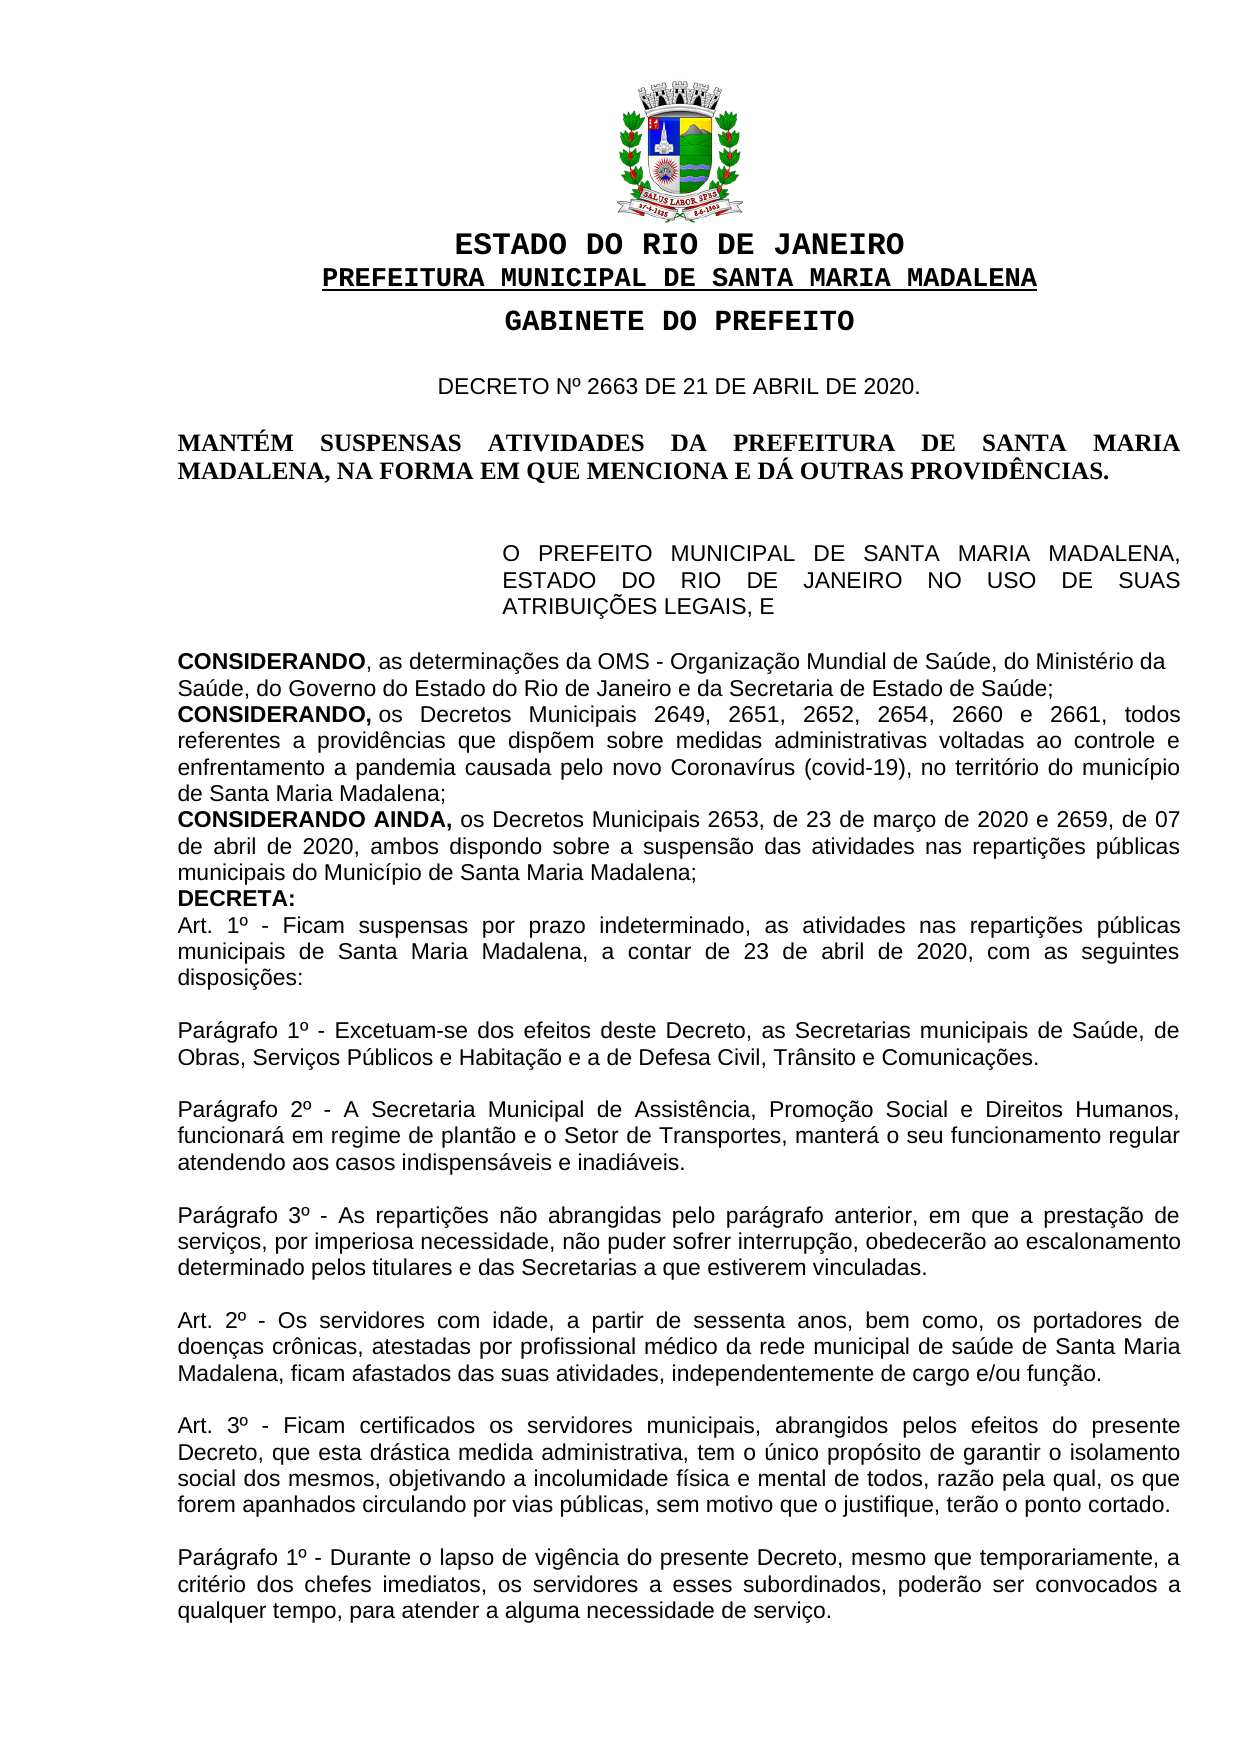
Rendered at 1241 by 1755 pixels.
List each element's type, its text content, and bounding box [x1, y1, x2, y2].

text Art. 1º - Ficam suspensas por prazo indeterminado, as atividades nas repartições públicas municipais de Santa Maria Madalena, a contar de 23 de abril de 2020, com as seguintes disposições: [177, 912, 1181, 991]
text Parágrafo 1º - Excetuam-se dos efeitos deste Decreto, as Secretarias municipais de Saúde, de Obras, Serviços Públicos e Habitação e a de Defesa Civil, Trânsito e Comunicações. [177, 1017, 1181, 1070]
text Parágrafo 2º - A Secretaria Municipal de Assistência, Promoção Social e Direitos Humanos, funcionará em regime de plantão e o Setor de Transportes, manterá o seu funcionamento regular atendendo aos casos indispensáveis e inadiáveis. [177, 1096, 1181, 1175]
text Art. 2º - Os servidores com idade, a partir de sessenta anos, bem como, os portadores de doenças crônicas, atestadas por profissional médico da rede municipal de saúde de Santa Maria Madalena, ficam afastados das suas atividades, independentemente de cargo e/ou função. [177, 1307, 1181, 1386]
subtitle DECRETO Nº 2663 DE 21 DE ABRIL DE 2020. [177, 373, 1181, 399]
text CONSIDERANDO, os Decretos Municipais 2649, 2651, 2652, 2654, 2660 e 2661, todos referentes a providências que dispõem sobre medidas administrativas voltadas ao controle e enfrentamento a pandemia causada pelo novo Coronavírus (covid-19), no território do município de Santa Maria Madalena; [177, 701, 1181, 806]
text MANTÉM SUSPENSAS ATIVIDADES DA PREFEITURA DE SANTA MARIA MADALENA, NA FORMA EM QUE MENCIONA E DÁ OUTRAS PROVIDÊNCIAS. [177, 428, 1181, 485]
text O PREFEITO MUNICIPAL DE SANTA MARIA MADALENA, ESTADO DO RIO DE JANEIRO NO USO DE SUAS ATRIBUIÇÕES LEGAIS, E [502, 540, 1181, 619]
text DECRETA: [177, 885, 1181, 912]
text Art. 3º - Ficam certificados os servidores municipais, abrangidos pelos efeitos do presente Decreto, que esta drástica medida administrativa, tem o único propósito de garantir o isolamento social dos mesmos, objetivando a incolumidade física e mental de todos, razão pela qual, os que forem apanhados circulando por vias públicas, sem motivo que o justifique, terão o ponto cortado. [177, 1412, 1181, 1518]
text CONSIDERANDO AINDA, os Decretos Municipais 2653, de 23 de março de 2020 e 2659, de 07 de abril de 2020, ambos dispondo sobre a suspensão das atividades nas repartições públicas municipais do Município de Santa Maria Madalena; [177, 806, 1181, 885]
text Parágrafo 3º - As repartições não abrangidas pelo parágrafo anterior, em que a prestação de serviços, por imperiosa necessidade, não puder sofrer interrupção, obedecerão ao escalonamento determinado pelos titulares e das Secretarias a que estiverem vinculadas. [177, 1202, 1181, 1281]
text CONSIDERANDO, as determinações da OMS - Organização Mundial de Saúde, do Ministério da Saúde, do Governo do Estado do Rio de Janeiro e da Secretaria de Estado de Saúde; [177, 648, 1181, 701]
text Parágrafo 1º - Durante o lapso de vigência do presente Decreto, mesmo que temporariamente, a critério dos chefes imediatos, os servidores a esses subordinados, poderão ser convocados a qualquer tempo, para atender a alguma necessidade de serviço. [177, 1544, 1181, 1623]
